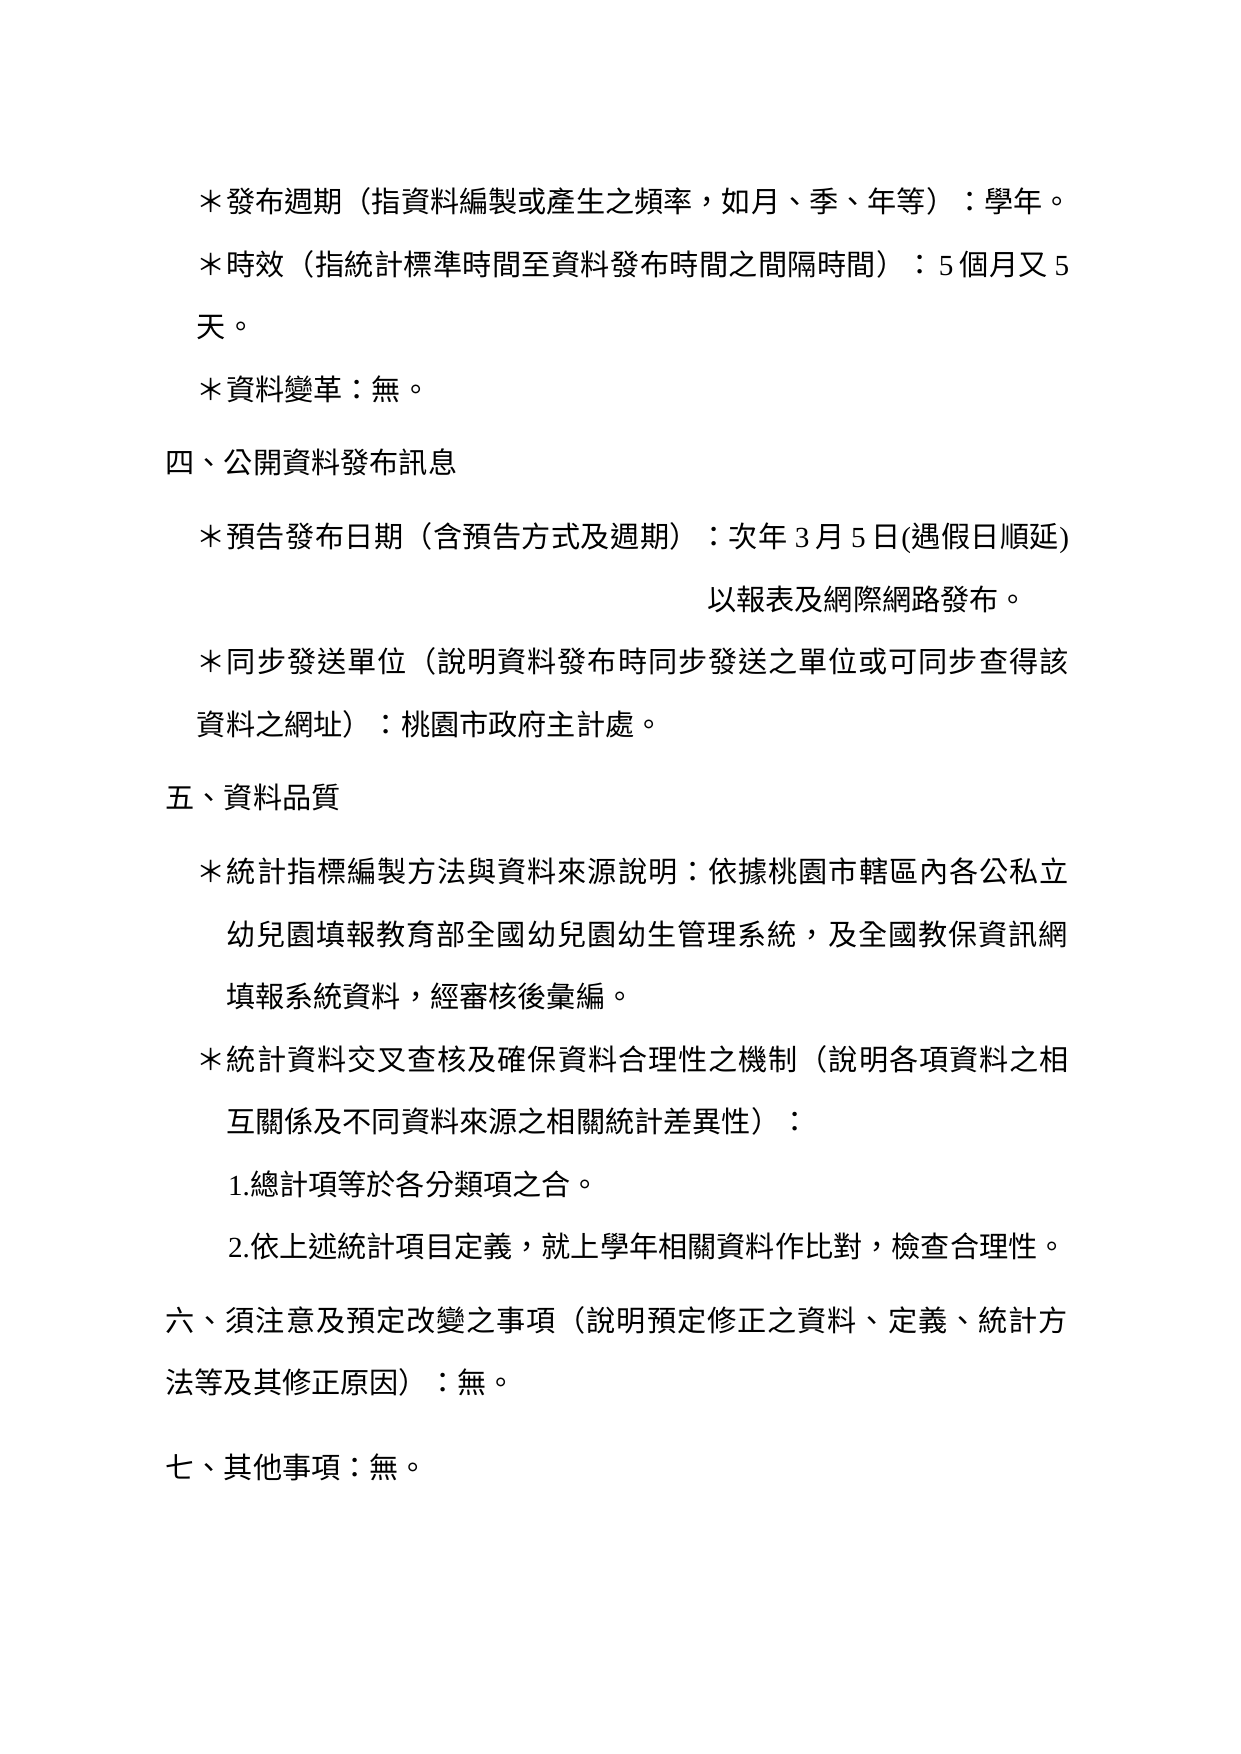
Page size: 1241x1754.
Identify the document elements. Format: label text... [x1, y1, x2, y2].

text ＊發布週期（指資料編製或產生之頻率，如月、季、年等）：學年。 [197, 158, 1069, 221]
text 2.依上述統計項目定義，就上學年相關資料作比對，檢查合理性。 [228, 1203, 1069, 1266]
text ＊資料變革：無。 [197, 346, 1069, 408]
text 1.總計項等於各分類項之合。 [228, 1141, 1069, 1203]
text ＊預告發布日期（含預告方式及週期）：次年3月5日(遇假日順延)以報表及網際網路發布。 [197, 493, 1069, 618]
text ＊時效（指統計標準時間至資料發布時間之間隔時間）：5個月又5天。 [197, 221, 1069, 346]
text 六、須注意及預定改變之事項（說明預定修正之資料、定義、統計方法等及其修正原因）：無。 [165, 1277, 1069, 1402]
text 七、其他事項：無。 [165, 1424, 1069, 1487]
text 四、公開資料發布訊息 [165, 419, 1069, 482]
text ＊同步發送單位（說明資料發布時同步發送之單位或可同步查得該資料之網址）：桃園市政府主計處。 [197, 618, 1069, 743]
text ＊統計指標編製方法與資料來源說明：依據桃園市轄區內各公私立幼兒園填報教育部全國幼兒園幼生管理系統，及全國教保資訊網填報系統資料，經審核後彙編。 [197, 828, 1069, 1016]
text 五、資料品質 [165, 754, 1069, 817]
text ＊統計資料交叉查核及確保資料合理性之機制（說明各項資料之相互關係及不同資料來源之相關統計差異性）： [197, 1016, 1069, 1141]
